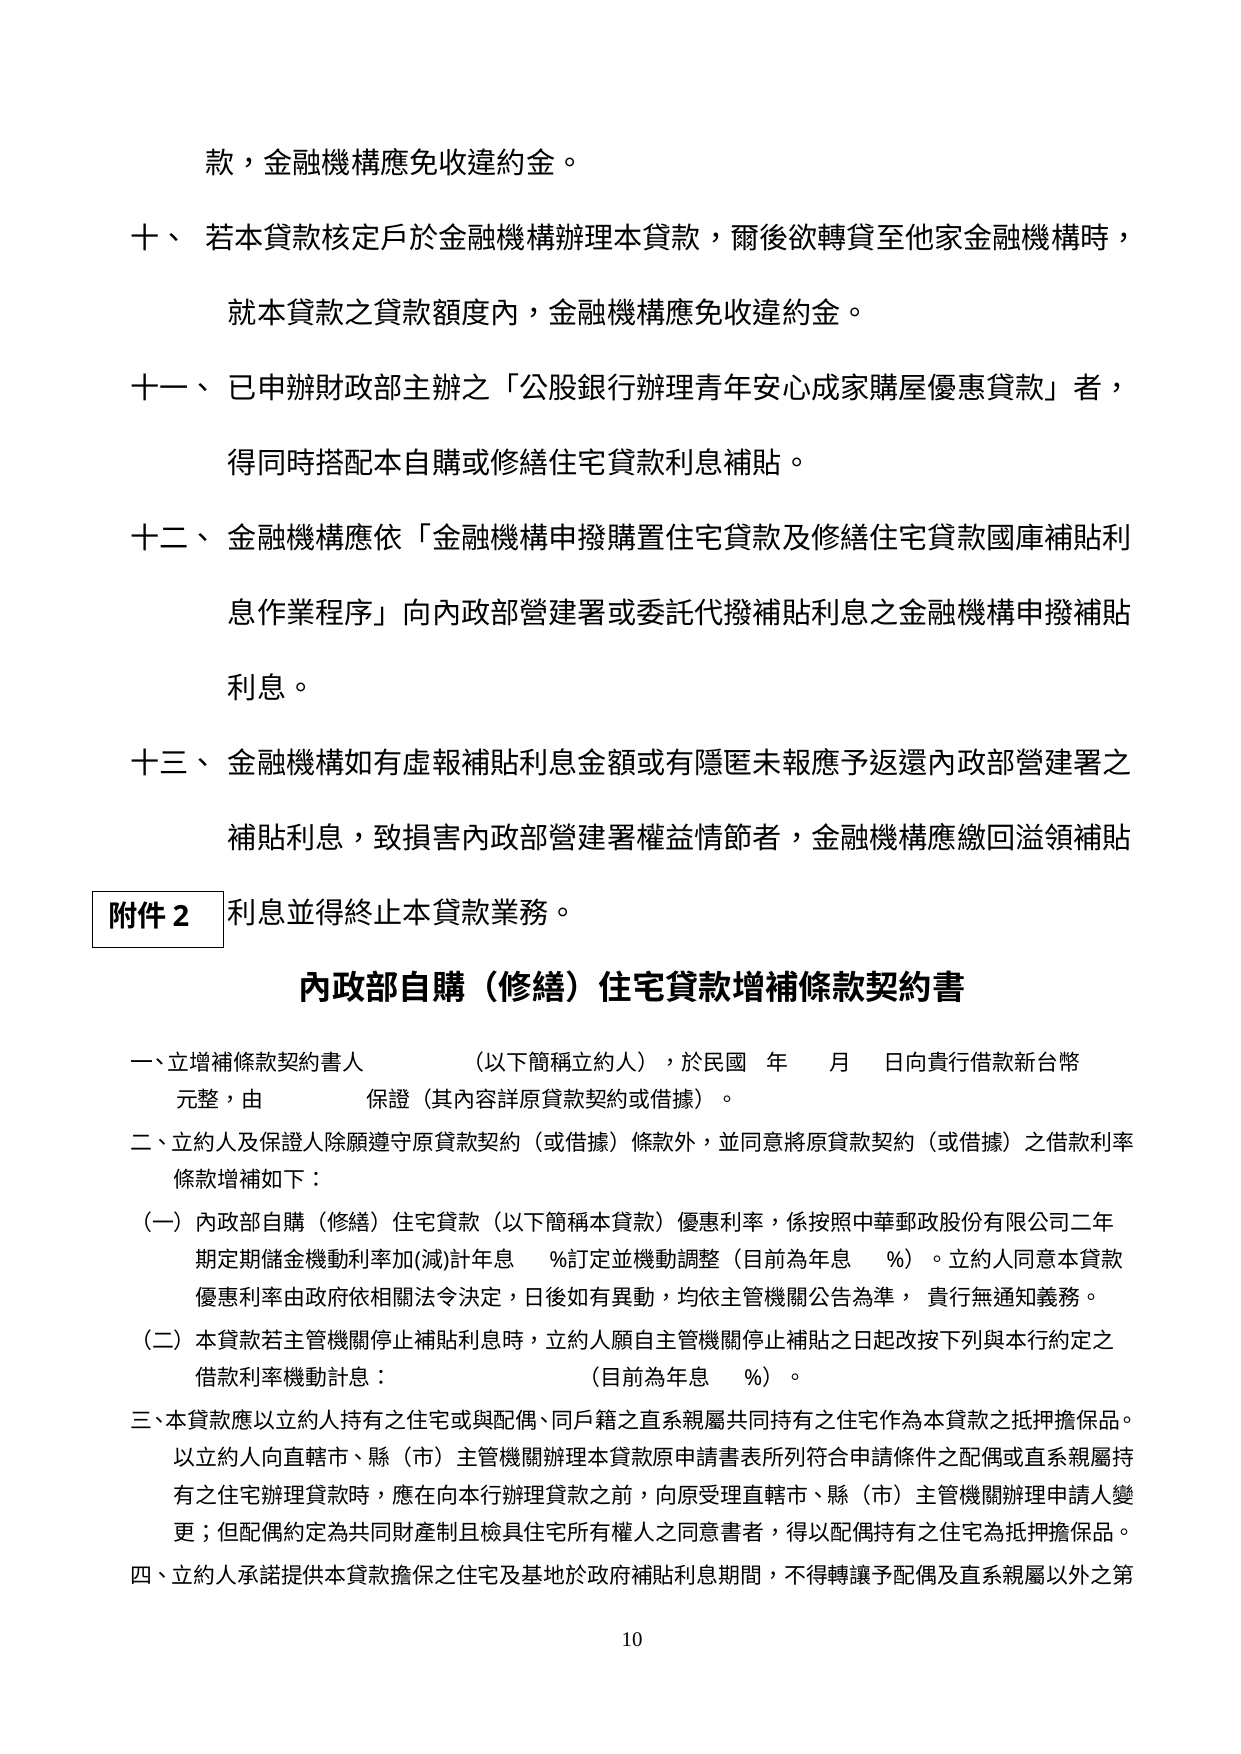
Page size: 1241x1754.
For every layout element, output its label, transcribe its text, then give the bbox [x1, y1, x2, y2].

text 附件2 [108, 900, 208, 933]
text （二）本貸款若主管機關停止補貼利息時，立約人願自主管機關停止補貼之日起改按下列與本行約定之借款利率機動計息： （目前為年息 %）。 [130, 1320, 1134, 1395]
text 三、本貸款應以立約人持有之住宅或與配偶、同戶籍之直系親屬共同持有之住宅作為本貸款之抵押擔保品。以立約人向直轄市、縣（市）主管機關辦理本貸款原申請書表所列符合申請條件之配偶或直系親屬持有之住宅辦理貸款時，應在向本行辦理貸款之前，向原受理直轄市、縣（市）主管機關辦理申請人變更；但配偶約定為共同財產制且檢具住宅所有權人之同意書者，得以配偶持有之住宅為抵押擔保品。 [130, 1400, 1134, 1550]
text 內政部自購（修繕）住宅貸款增補條款契約書 [130, 948, 1134, 1023]
list 款，金融機構應免收違約金。 [130, 123, 1134, 198]
text （一）內政部自購（修繕）住宅貸款（以下簡稱本貸款）優惠利率，係按照中華郵政股份有限公司二年期定期儲金機動利率加(減)計年息 %訂定並機動調整（目前為年息 %）。立約人同意本貸款優惠利率由政府依相關法令決定，日後如有異動，均依主管機關公告為準， 貴行無通知義務。 [130, 1202, 1134, 1314]
list 已申辦財政部主辦之「公股銀行辦理青年安心成家購屋優惠貸款」者，得同時搭配本自購或修繕住宅貸款利息補貼。 [130, 348, 1134, 498]
text [93, 892, 223, 947]
list 金融機構如有虛報補貼利息金額或有隱匿未報應予返還內政部營建署之補貼利息，致損害內政部營建署權益情節者，金融機構應繳回溢領補貼利息並得終止本貸款業務。 [130, 723, 1134, 948]
text 一、立增補條款契約書人 （以下簡稱立約人），於民國 年 月 日向貴行借款新台幣 元整，由 保證（其內容詳原貸款契約或借據）。 [130, 1042, 1134, 1117]
text 二、立約人及保證人除願遵守原貸款契約（或借據）條款外，並同意將原貸款契約（或借據）之借款利率條款增補如下： [130, 1122, 1134, 1197]
list 金融機構應依「金融機構申撥購置住宅貸款及修繕住宅貸款國庫補貼利息作業程序」向內政部營建署或委託代撥補貼利息之金融機構申撥補貼利息。 [130, 498, 1134, 723]
list 若本貸款核定戶於金融機構辦理本貸款，爾後欲轉貸至他家金融機構時，就本貸款之貸款額度內，金融機構應免收違約金。 [130, 198, 1134, 348]
text 四、立約人承諾提供本貸款擔保之住宅及基地於政府補貼利息期間，不得轉讓予配偶及直系親屬以外之第 [130, 1555, 1134, 1593]
